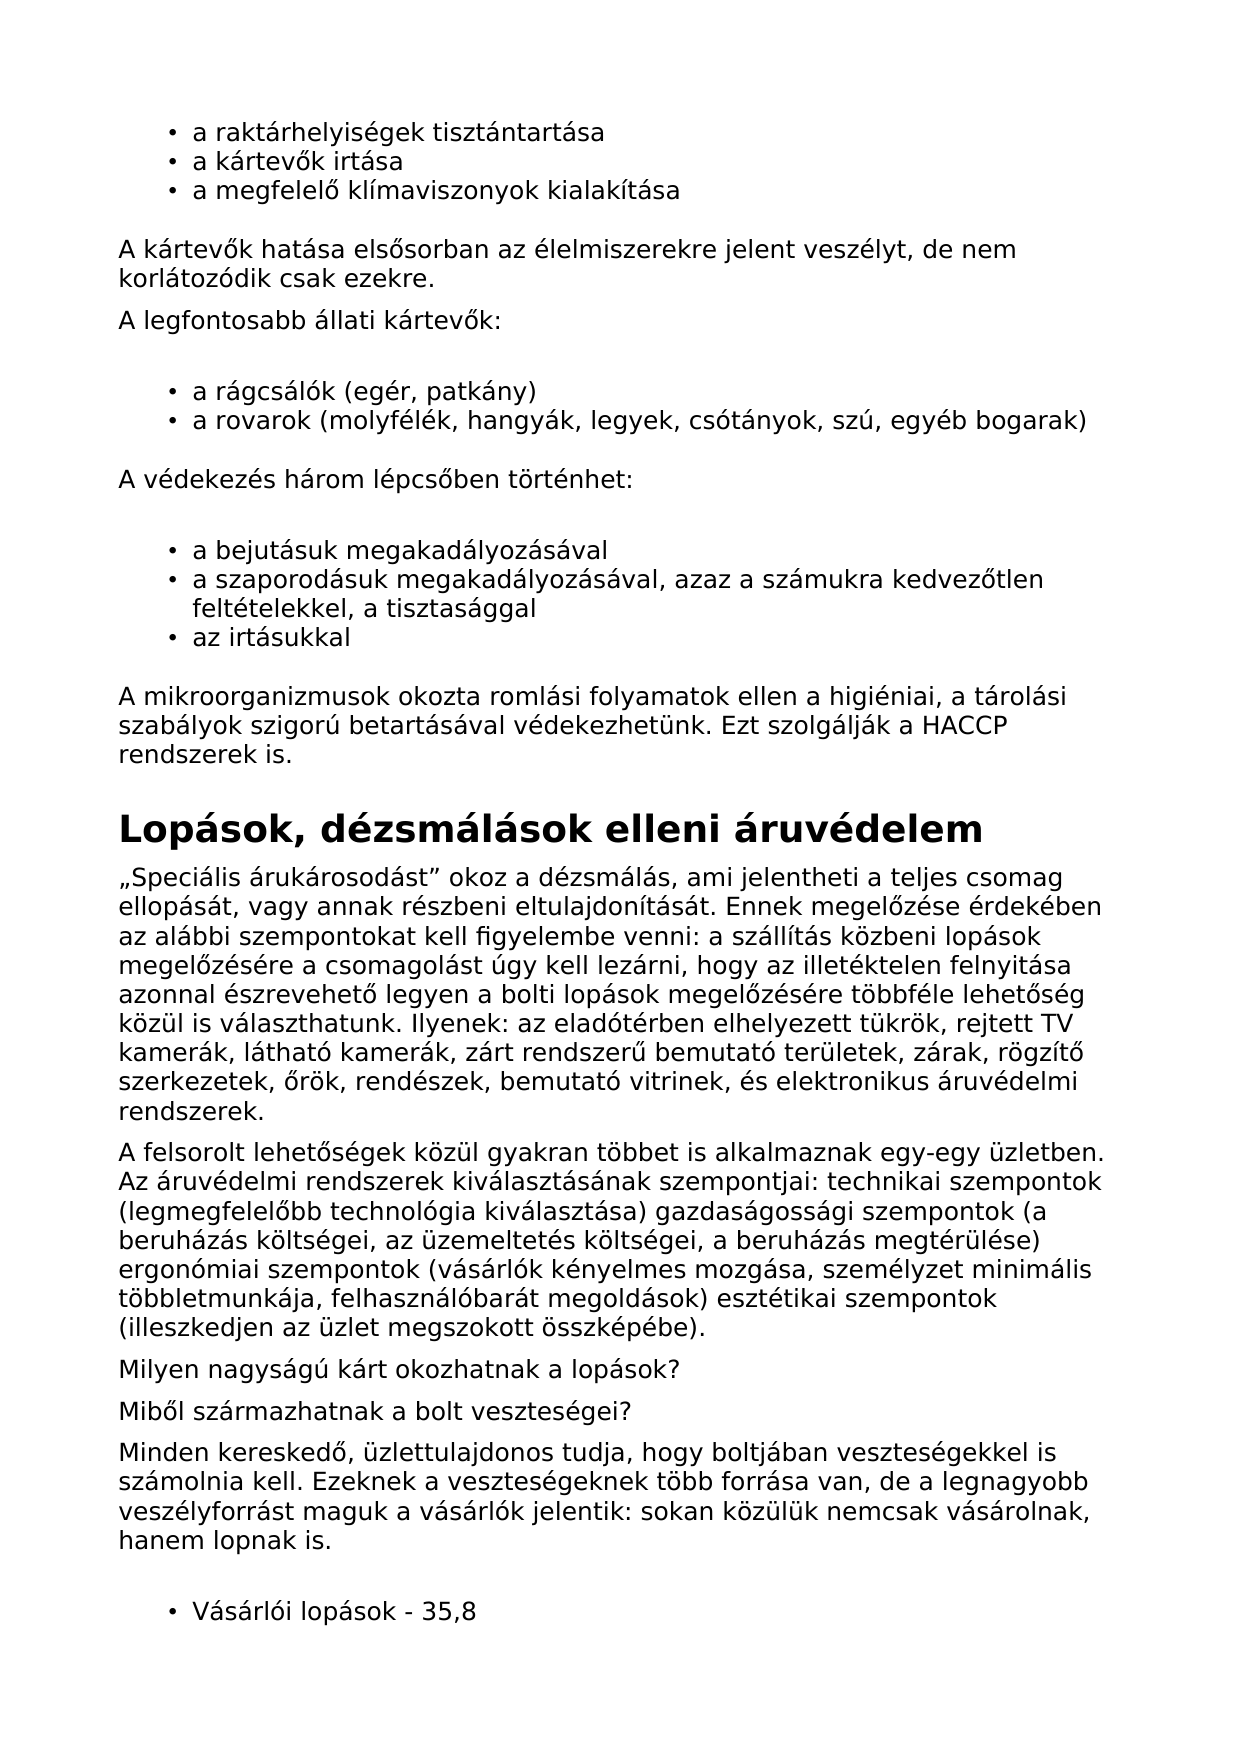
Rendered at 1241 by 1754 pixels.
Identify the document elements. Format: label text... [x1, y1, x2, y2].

text Minden kereskedő, üzlettulajdonos tudja, hogy boltjában veszteségekkel is számolnia kell. Ezeknek a veszteségeknek több forrása van, de a legnagyobb veszélyforrást maguk a vásárlók jelentik: sokan közülük nemcsak vásárolnak, hanem lopnak is. [118, 1438, 1122, 1555]
list a rágcsálók (egér, patkány) [177, 377, 1122, 406]
text A mikroorganizmusok okozta romlási folyamatok ellen a higiéniai, a tárolási szabályok szigorú betartásával védekezhetünk. Ezt szolgálják a HACCP rendszerek is. [118, 682, 1122, 770]
list a bejutásuk megakadályozásával [177, 536, 1122, 565]
list a megfelelő klímaviszonyok kialakítása [177, 176, 1122, 206]
text „Speciális árukárosodást” okoz a dézsmálás, ami jelentheti a teljes csomag ellopását, vagy annak részbeni eltulajdonítását. Ennek megelőzése érdekében az alábbi szempontokat kell figyelembe venni: a szállítás közbeni lopások megelőzésére a csomagolást úgy kell lezárni, hogy az illetéktelen felnyitása azonnal észrevehető legyen a bolti lopások megelőzésére többféle lehetőség közül is választhatunk. Ilyenek: az eladótérben elhelyezett tükrök, rejtett TV kamerák, látható kamerák, zárt rendszerű bemutató területek, zárak, rögzítő szerkezetek, őrök, rendészek, bemutató vitrinek, és elektronikus áruvédelmi rendszerek. [118, 863, 1122, 1126]
subtitle Lopások, dézsmálások elleni áruvédelem [118, 807, 1122, 851]
list a rovarok (molyfélék, hangyák, legyek, csótányok, szú, egyéb bogarak) [177, 406, 1122, 435]
list a raktárhelyiségek tisztántartása [177, 118, 1122, 147]
text A kártevők hatása elsősorban az élelmiszerekre jelent veszélyt, de nem korlátozódik csak ezekre. [118, 235, 1122, 293]
text A felsorolt lehetőségek közül gyakran többet is alkalmaznak egy-egy üzletben. Az áruvédelmi rendszerek kiválasztásának szempontjai: technikai szempontok (legmegfelelőbb technológia kiválasztása) gazdaságossági szempontok (a beruházás költségei, az üzemeltetés költségei, a beruházás megtérülése) ergonómiai szempontok (vásárlók kényelmes mozgása, személyzet minimális többletmunkája, felhasználóbarát megoldások) esztétikai szempontok (illeszkedjen az üzlet megszokott összképébe). [118, 1138, 1122, 1342]
text Miből származhatnak a bolt veszteségei? [118, 1397, 1122, 1426]
text A legfontosabb állati kártevők: [118, 306, 1122, 335]
list az irtásukkal [177, 623, 1122, 653]
list Vásárlói lopások - 35,8 [177, 1597, 1122, 1626]
text A védekezés három lépcsőben történhet: [118, 465, 1122, 494]
list a kártevők irtása [177, 147, 1122, 176]
list a szaporodásuk megakadályozásával, azaz a számukra kedvezőtlen feltételekkel, a tisztasággal [177, 565, 1122, 623]
text Milyen nagyságú kárt okozhatnak a lopások? [118, 1355, 1122, 1384]
